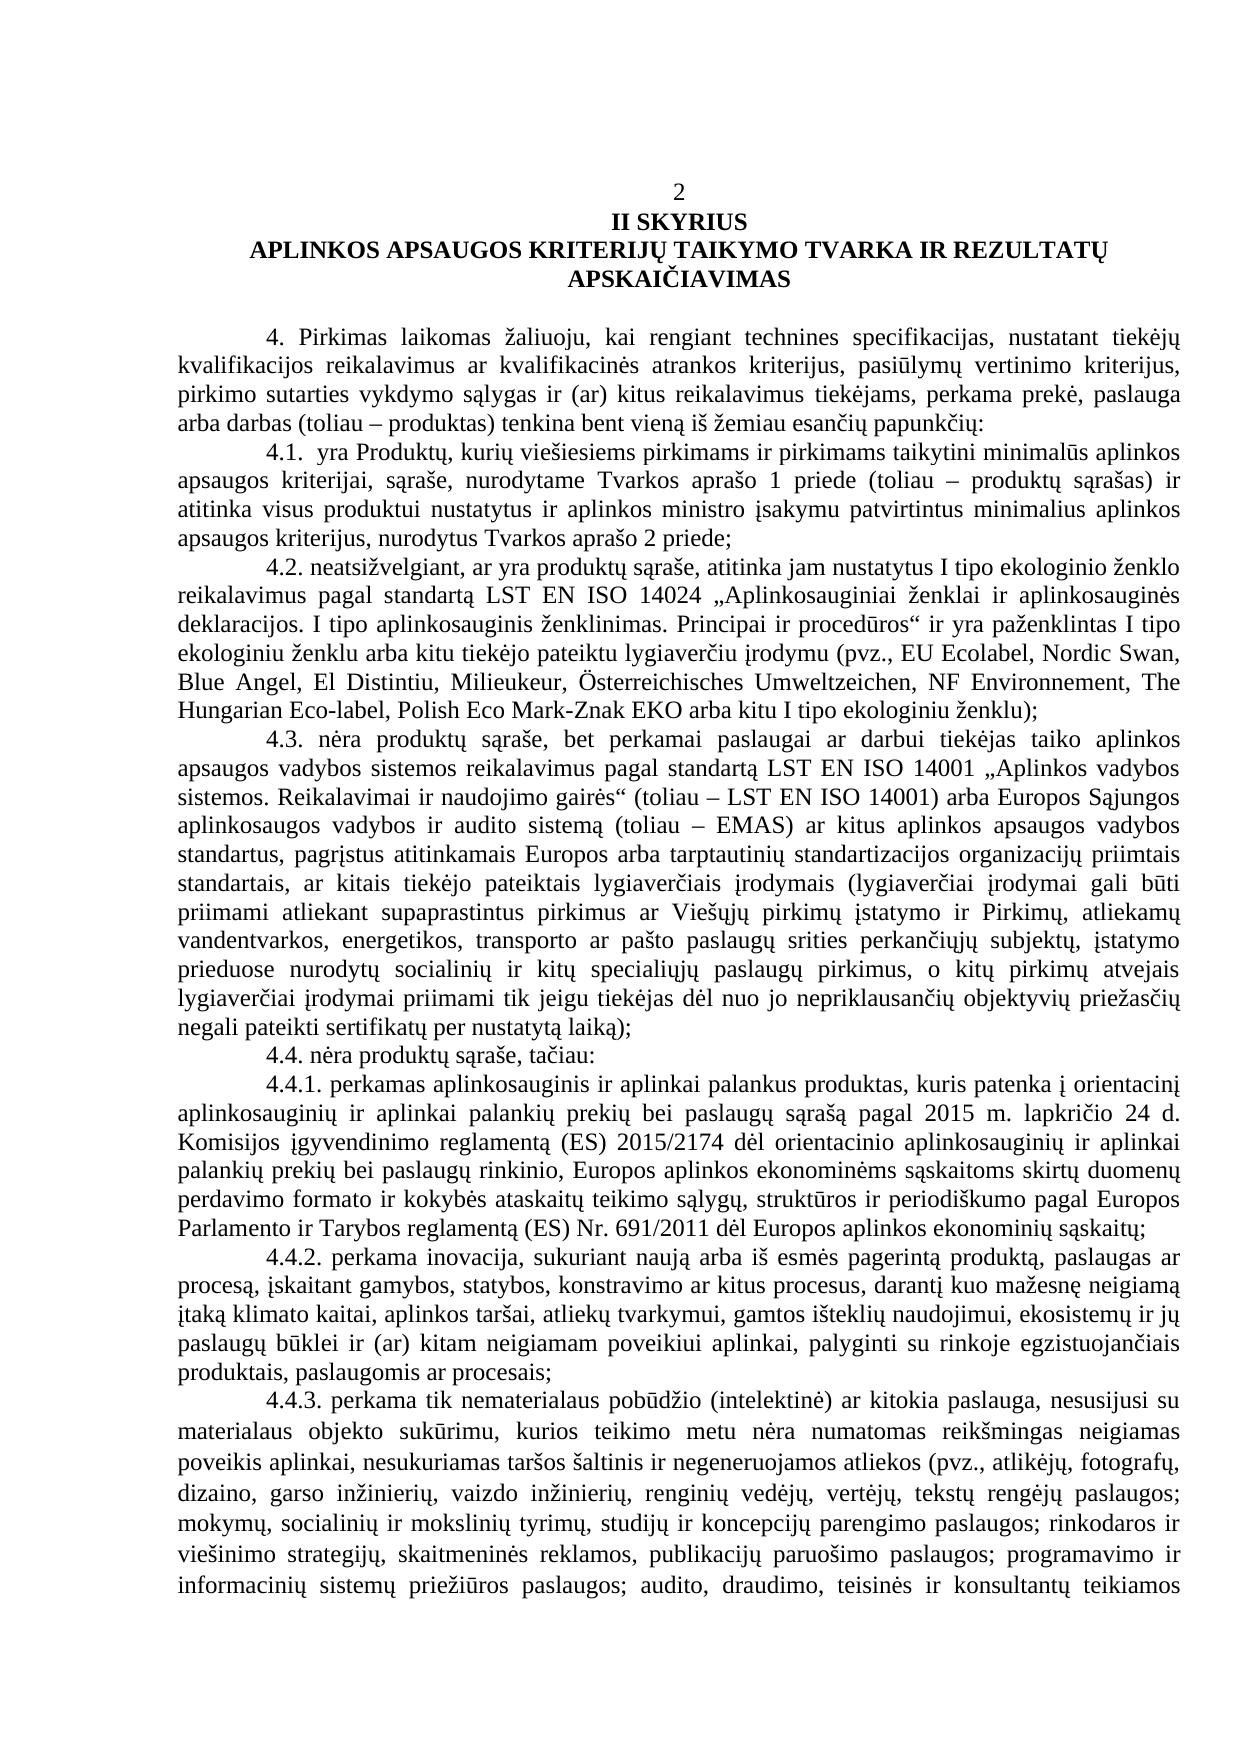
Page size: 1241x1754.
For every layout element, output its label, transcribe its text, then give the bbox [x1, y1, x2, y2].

text 4.4.2. perkama inovacija, sukuriant naują arba iš esmės pagerintą produktą, paslaugas ar procesą, įskaitant gamybos, statybos, konstravimo ar kitus procesus, darantį kuo mažesnę neigiamą įtaką klimato kaitai, aplinkos taršai, atliekų tvarkymui, gamtos išteklių naudojimui, ekosistemų ir jų paslaugų būklei ir (ar) kitam neigiamam poveikiui aplinkai, palyginti su rinkoje egzistuojančiais produktais, paslaugomis ar procesais; [177, 1242, 1181, 1385]
text 4.2. neatsižvelgiant, ar yra produktų sąraše, atitinka jam nustatytus I tipo ekologinio ženklo reikalavimus pagal standartą LST EN ISO 14024 „Aplinkosauginiai ženklai ir aplinkosauginės deklaracijos. I tipo aplinkosauginis ženklinimas. Principai ir procedūros“ ir yra paženklintas I tipo ekologiniu ženklu arba kitu tiekėjo pateiktu lygiaverčiu įrodymu (pvz., EU Ecolabel, Nordic Swan, Blue Angel, El Distintiu, Milieukeur, Österreichisches Umweltzeichen, NF Environnement, The Hungarian Eco-label, Polish Eco Mark-Znak EKO arba kitu I tipo ekologiniu ženklu); [177, 552, 1181, 724]
text II SKYRIUS [177, 207, 1181, 235]
text 4.4.1. perkamas aplinkosauginis ir aplinkai palankus produktas, kuris patenka į orientacinį aplinkosauginių ir aplinkai palankių prekių bei paslaugų sąrašą pagal 2015 m. lapkričio 24 d. Komisijos įgyvendinimo reglamentą (ES) 2015/2174 dėl orientacinio aplinkosauginių ir aplinkai palankių prekių bei paslaugų rinkinio, Europos aplinkos ekonominėms sąskaitoms skirtų duomenų perdavimo formato ir kokybės ataskaitų teikimo sąlygų, struktūros ir periodiškumo pagal Europos Parlamento ir Tarybos reglamentą (ES) Nr. 691/2011 dėl Europos aplinkos ekonominių sąskaitų; [177, 1069, 1181, 1242]
text 4.4. nėra produktų sąraše, tačiau: [177, 1040, 1181, 1069]
text 4.4.3. perkama tik nematerialaus pobūdžio (intelektinė) ar kitokia paslauga, nesusijusi su materialaus objekto sukūrimu, kurios teikimo metu nėra numatomas reikšmingas neigiamas poveikis aplinkai, nesukuriamas taršos šaltinis ir negeneruojamos atliekos (pvz., atlikėjų, fotografų, dizaino, garso inžinierių, vaizdo inžinierių, renginių vedėjų, vertėjų, tekstų rengėjų paslaugos; mokymų, socialinių ir mokslinių tyrimų, studijų ir koncepcijų parengimo paslaugos; rinkodaros ir viešinimo strategijų, skaitmeninės reklamos, publikacijų paruošimo paslaugos; programavimo ir informacinių sistemų priežiūros paslaugos; audito, draudimo, teisinės ir konsultantų teikiamos [177, 1385, 1181, 1598]
text APLINKOS APSAUGOS KRITERIJŲ TAIKYMO TVARKA IR REZULTATŲ APSKAIČIAVIMAS [177, 235, 1181, 293]
text 4. Pirkimas laikomas žaliuoju, kai rengiant technines specifikacijas, nustatant tiekėjų kvalifikacijos reikalavimus ar kvalifikacinės atrankos kriterijus, pasiūlymų vertinimo kriterijus, pirkimo sutarties vykdymo sąlygas ir (ar) kitus reikalavimus tiekėjams, perkama prekė, paslauga arba darbas (toliau – produktas) tenkina bent vieną iš žemiau esančių papunkčių: [177, 322, 1181, 437]
text 4.1. yra Produktų, kurių viešiesiems pirkimams ir pirkimams taikytini minimalūs aplinkos apsaugos kriterijai, sąraše, nurodytame Tvarkos aprašo 1 priede (toliau – produktų sąrašas) ir atitinka visus produktui nustatytus ir aplinkos ministro įsakymu patvirtintus minimalius aplinkos apsaugos kriterijus, nurodytus Tvarkos aprašo 2 priede; [177, 437, 1181, 552]
text 4.3. nėra produktų sąraše, bet perkamai paslaugai ar darbui tiekėjas taiko aplinkos apsaugos vadybos sistemos reikalavimus pagal standartą LST EN ISO 14001 „Aplinkos vadybos sistemos. Reikalavimai ir naudojimo gairės“ (toliau – LST EN ISO 14001) arba Europos Sąjungos aplinkosaugos vadybos ir audito sistemą (toliau – EMAS) ar kitus aplinkos apsaugos vadybos standartus, pagrįstus atitinkamais Europos arba tarptautinių standartizacijos organizacijų priimtais standartais, ar kitais tiekėjo pateiktais lygiaverčiais įrodymais (lygiaverčiai įrodymai gali būti priimami atliekant supaprastintus pirkimus ar Viešųjų pirkimų įstatymo ir Pirkimų, atliekamų vandentvarkos, energetikos, transporto ar pašto paslaugų srities perkančiųjų subjektų, įstatymo prieduose nurodytų socialinių ir kitų specialiųjų paslaugų pirkimus, o kitų pirkimų atvejais lygiaverčiai įrodymai priimami tik jeigu tiekėjas dėl nuo jo nepriklausančių objektyvių priežasčių negali pateikti sertifikatų per nustatytą laiką); [177, 724, 1181, 1040]
